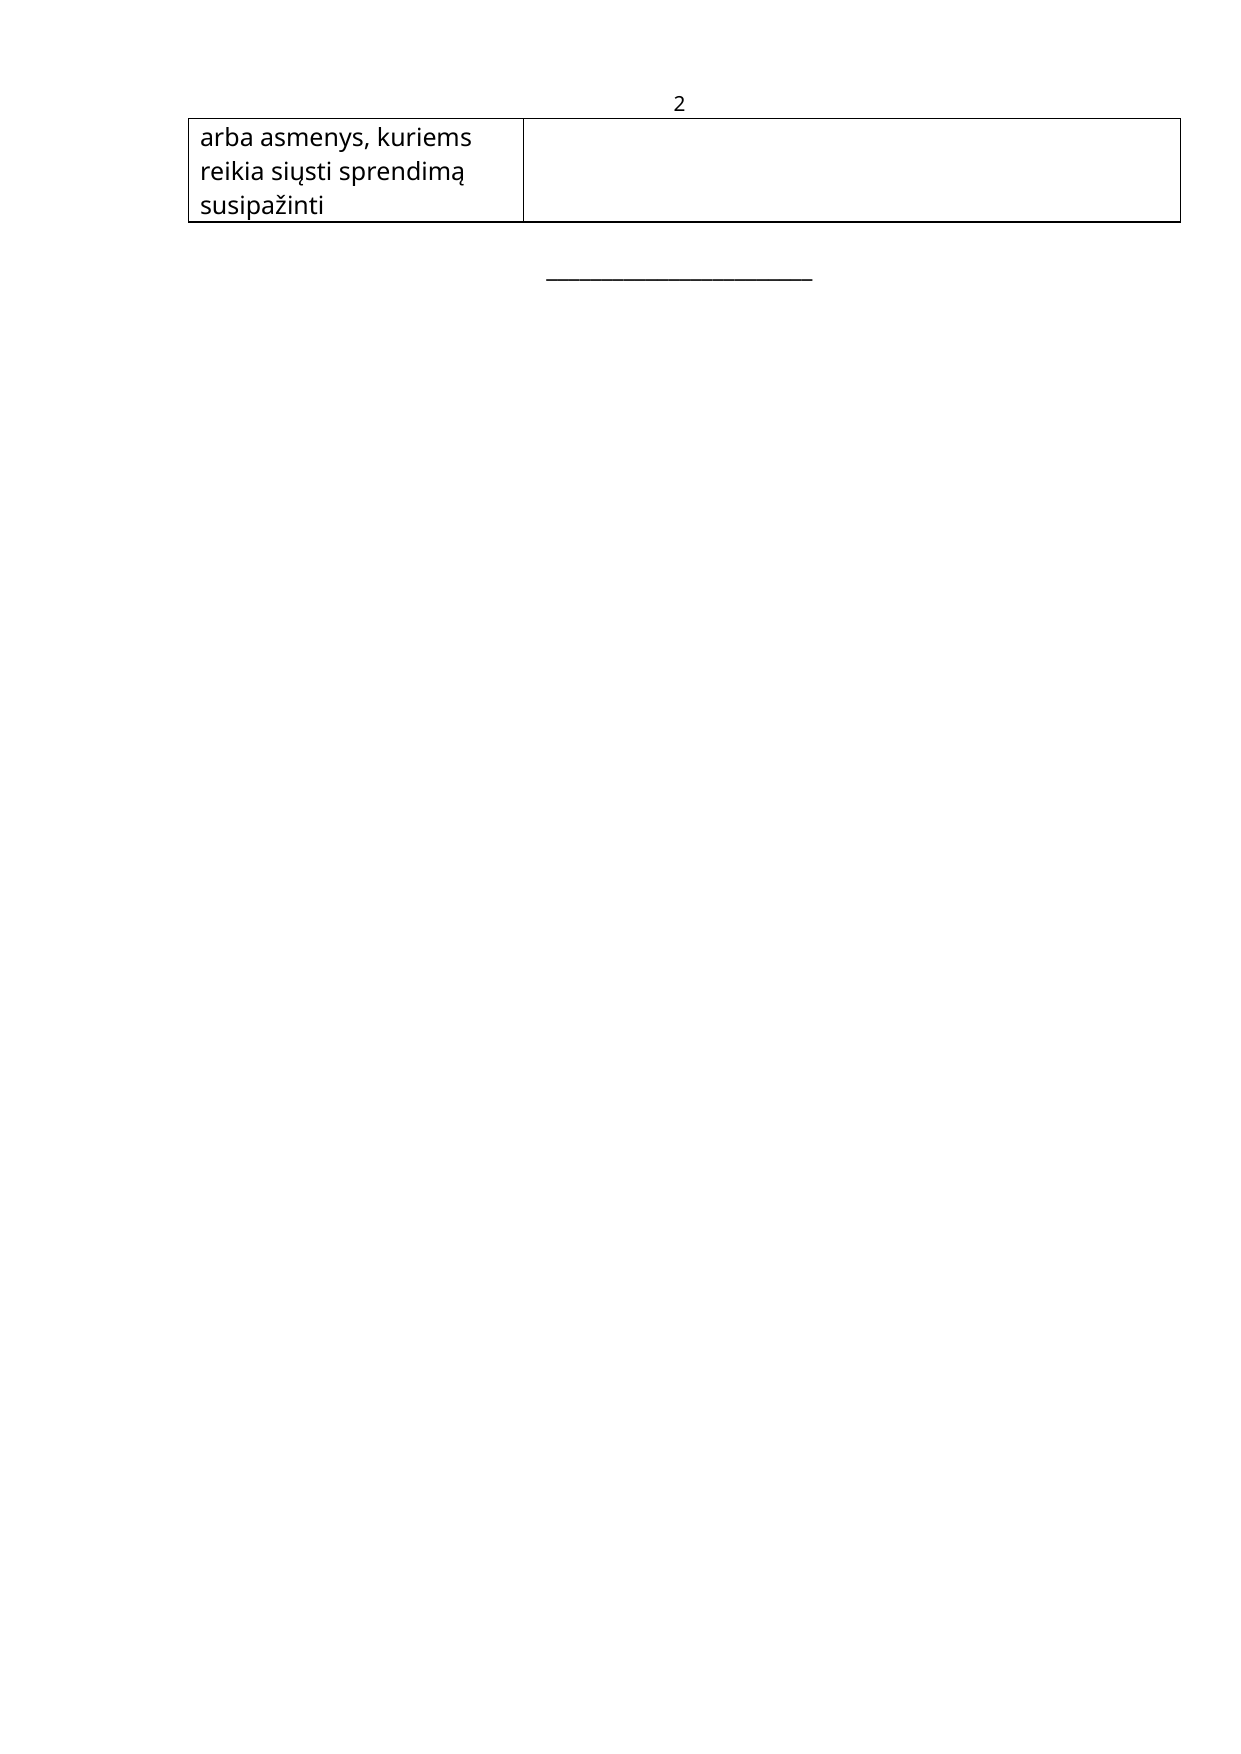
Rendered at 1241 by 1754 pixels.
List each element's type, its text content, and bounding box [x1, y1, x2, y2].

table_cell [524, 119, 1180, 221]
table_cell arba asmenys, kuriems reikia siųsti sprendimą susipažinti [189, 119, 523, 221]
text ________________________ [177, 251, 1181, 285]
